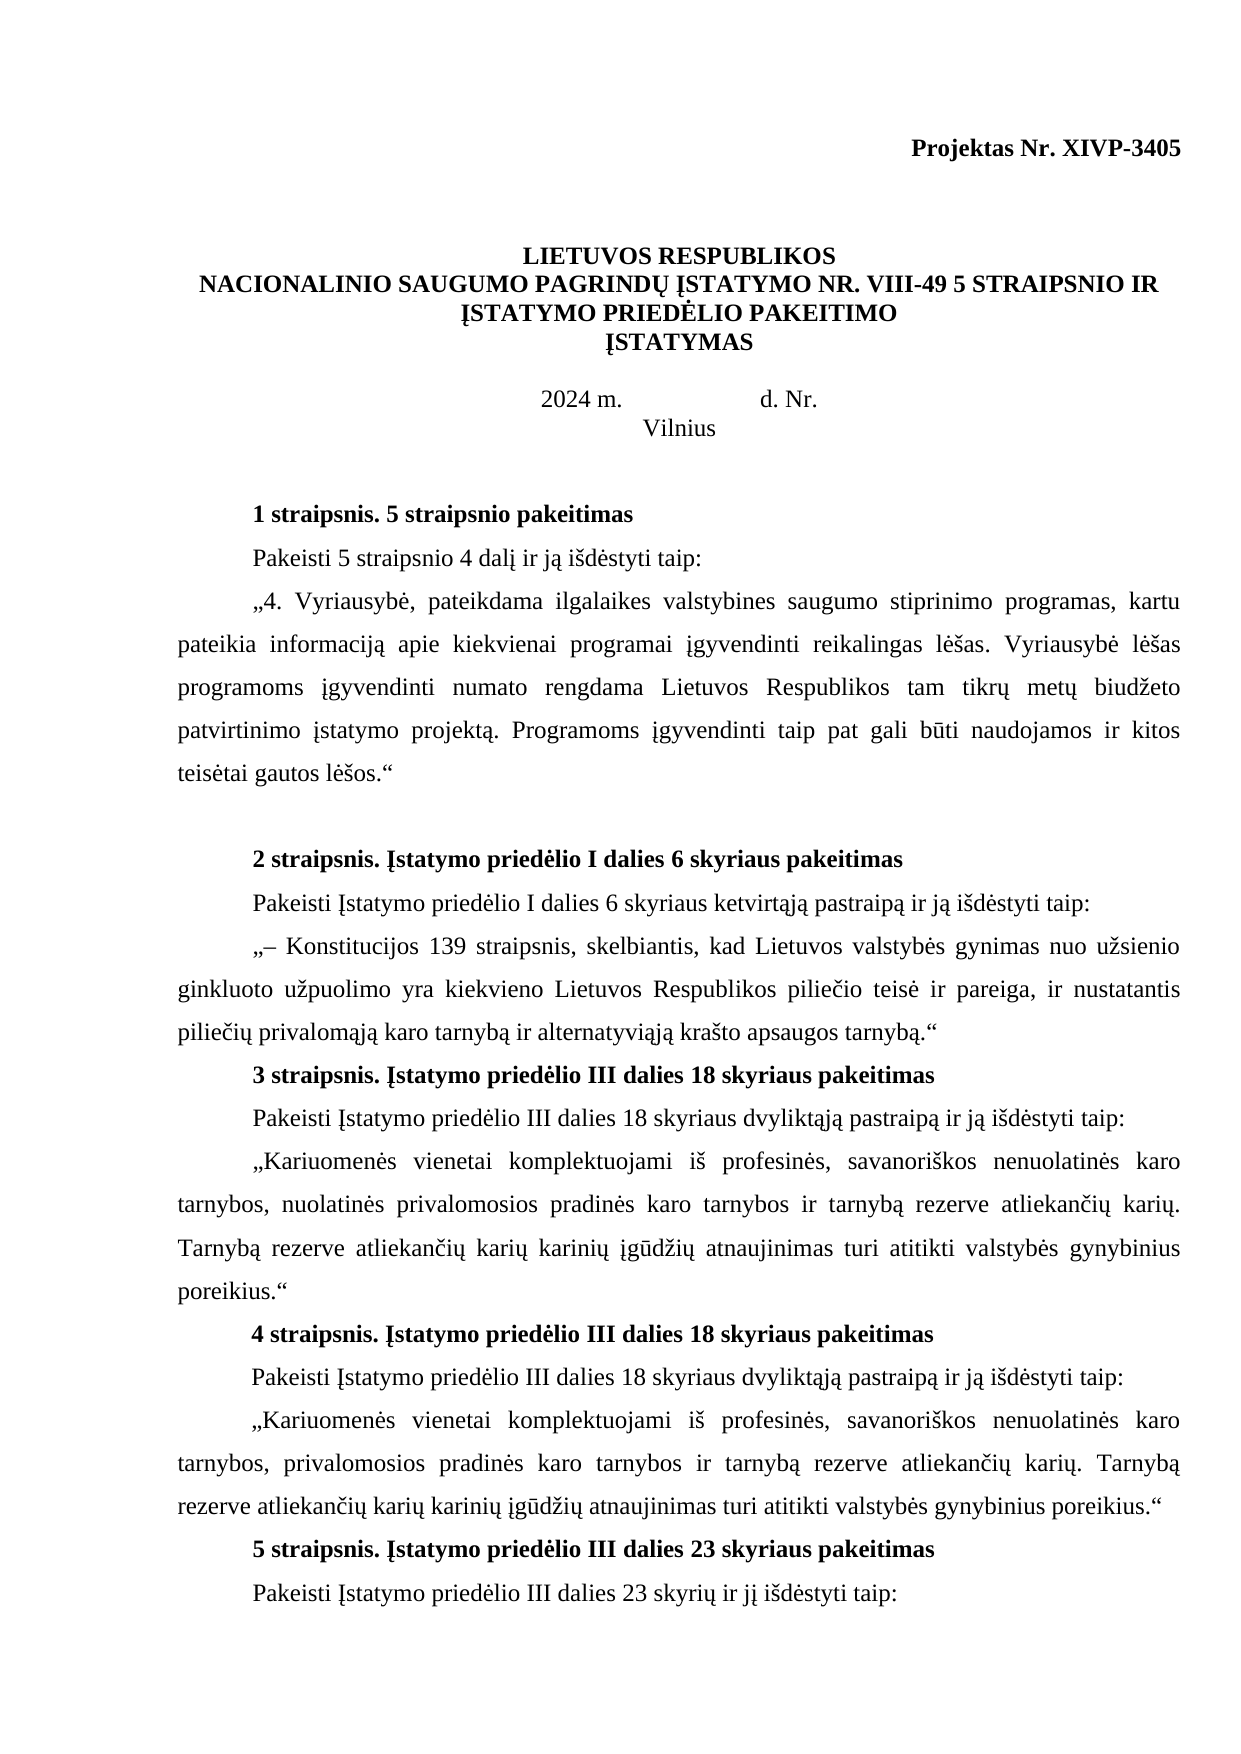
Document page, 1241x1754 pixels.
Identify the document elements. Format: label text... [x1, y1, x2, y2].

text ĮSTATYMAS [177, 327, 1181, 356]
text Pakeisti Įstatymo priedėlio III dalies 23 skyrių ir jį išdėstyti taip: [177, 1578, 1181, 1606]
text „Kariuomenės vienetai komplektuojami iš profesinės, savanoriškos nenuolatinės karo tarnybos, nuolatinės privalomosios pradinės karo tarnybos ir tarnybą rezerve atliekančių karių. Tarnybą rezerve atliekančių karių karinių įgūdžių atnaujinimas turi atitikti valstybės gynybinius poreikius.“ [177, 1146, 1181, 1304]
text 5 straipsnis. Įstatymo priedėlio III dalies 23 skyriaus pakeitimas [177, 1534, 1181, 1563]
text Pakeisti 5 straipsnio 4 dalį ir ją išdėstyti taip: [177, 543, 1181, 571]
text Pakeisti Įstatymo priedėlio I dalies 6 skyriaus ketvirtąją pastraipą ir ją išdėstyti taip: [177, 888, 1181, 916]
text NACIONALINIO SAUGUMO PAGRINDŲ ĮSTATYMO NR. VIII-49 5 STRAIPSNIO IR ĮSTATYMO PRIEDĖLIO PAKEITIMO [177, 269, 1181, 327]
text 2 straipsnis. Įstatymo priedėlio I dalies 6 skyriaus pakeitimas [177, 844, 1181, 873]
text LIETUVOS RESPUBLIKOS [177, 241, 1181, 269]
text „4. Vyriausybė, pateikdama ilgalaikes valstybines saugumo stiprinimo programas, kartu pateikia informaciją apie kiekvienai programai įgyvendinti reikalingas lėšas. Vyriausybė lėšas programoms įgyvendinti numato rengdama Lietuvos Respublikos tam tikrų metų biudžeto patvirtinimo įstatymo projektą. Programoms įgyvendinti taip pat gali būti naudojamos ir kitos teisėtai gautos lėšos.“ [177, 586, 1181, 787]
text 4 straipsnis. Įstatymo priedėlio III dalies 18 skyriaus pakeitimas [177, 1319, 1181, 1348]
text 1 straipsnis. 5 straipsnio pakeitimas [177, 499, 1181, 528]
text „– Konstitucijos 139 straipsnis, skelbiantis, kad Lietuvos valstybės gynimas nuo užsienio ginkluoto užpuolimo yra kiekvieno Lietuvos Respublikos piliečio teisė ir pareiga, ir nustatantis piliečių privalomąją karo tarnybą ir alternatyviąją krašto apsaugos tarnybą.“ [177, 931, 1181, 1046]
text Projektas Nr. XIVP-3405 [177, 133, 1181, 162]
text Pakeisti Įstatymo priedėlio III dalies 18 skyriaus dvyliktąją pastraipą ir ją išdėstyti taip: [177, 1103, 1181, 1132]
text Vilnius [177, 413, 1181, 442]
text Pakeisti Įstatymo priedėlio III dalies 18 skyriaus dvyliktąją pastraipą ir ją išdėstyti taip: [177, 1362, 1181, 1391]
text 2024 m. d. Nr. [177, 384, 1181, 413]
text „Kariuomenės vienetai komplektuojami iš profesinės, savanoriškos nenuolatinės karo tarnybos, privalomosios pradinės karo tarnybos ir tarnybą rezerve atliekančių karių. Tarnybą rezerve atliekančių karių karinių įgūdžių atnaujinimas turi atitikti valstybės gynybinius poreikius.“ [177, 1405, 1181, 1520]
text 3 straipsnis. Įstatymo priedėlio III dalies 18 skyriaus pakeitimas [177, 1060, 1181, 1089]
